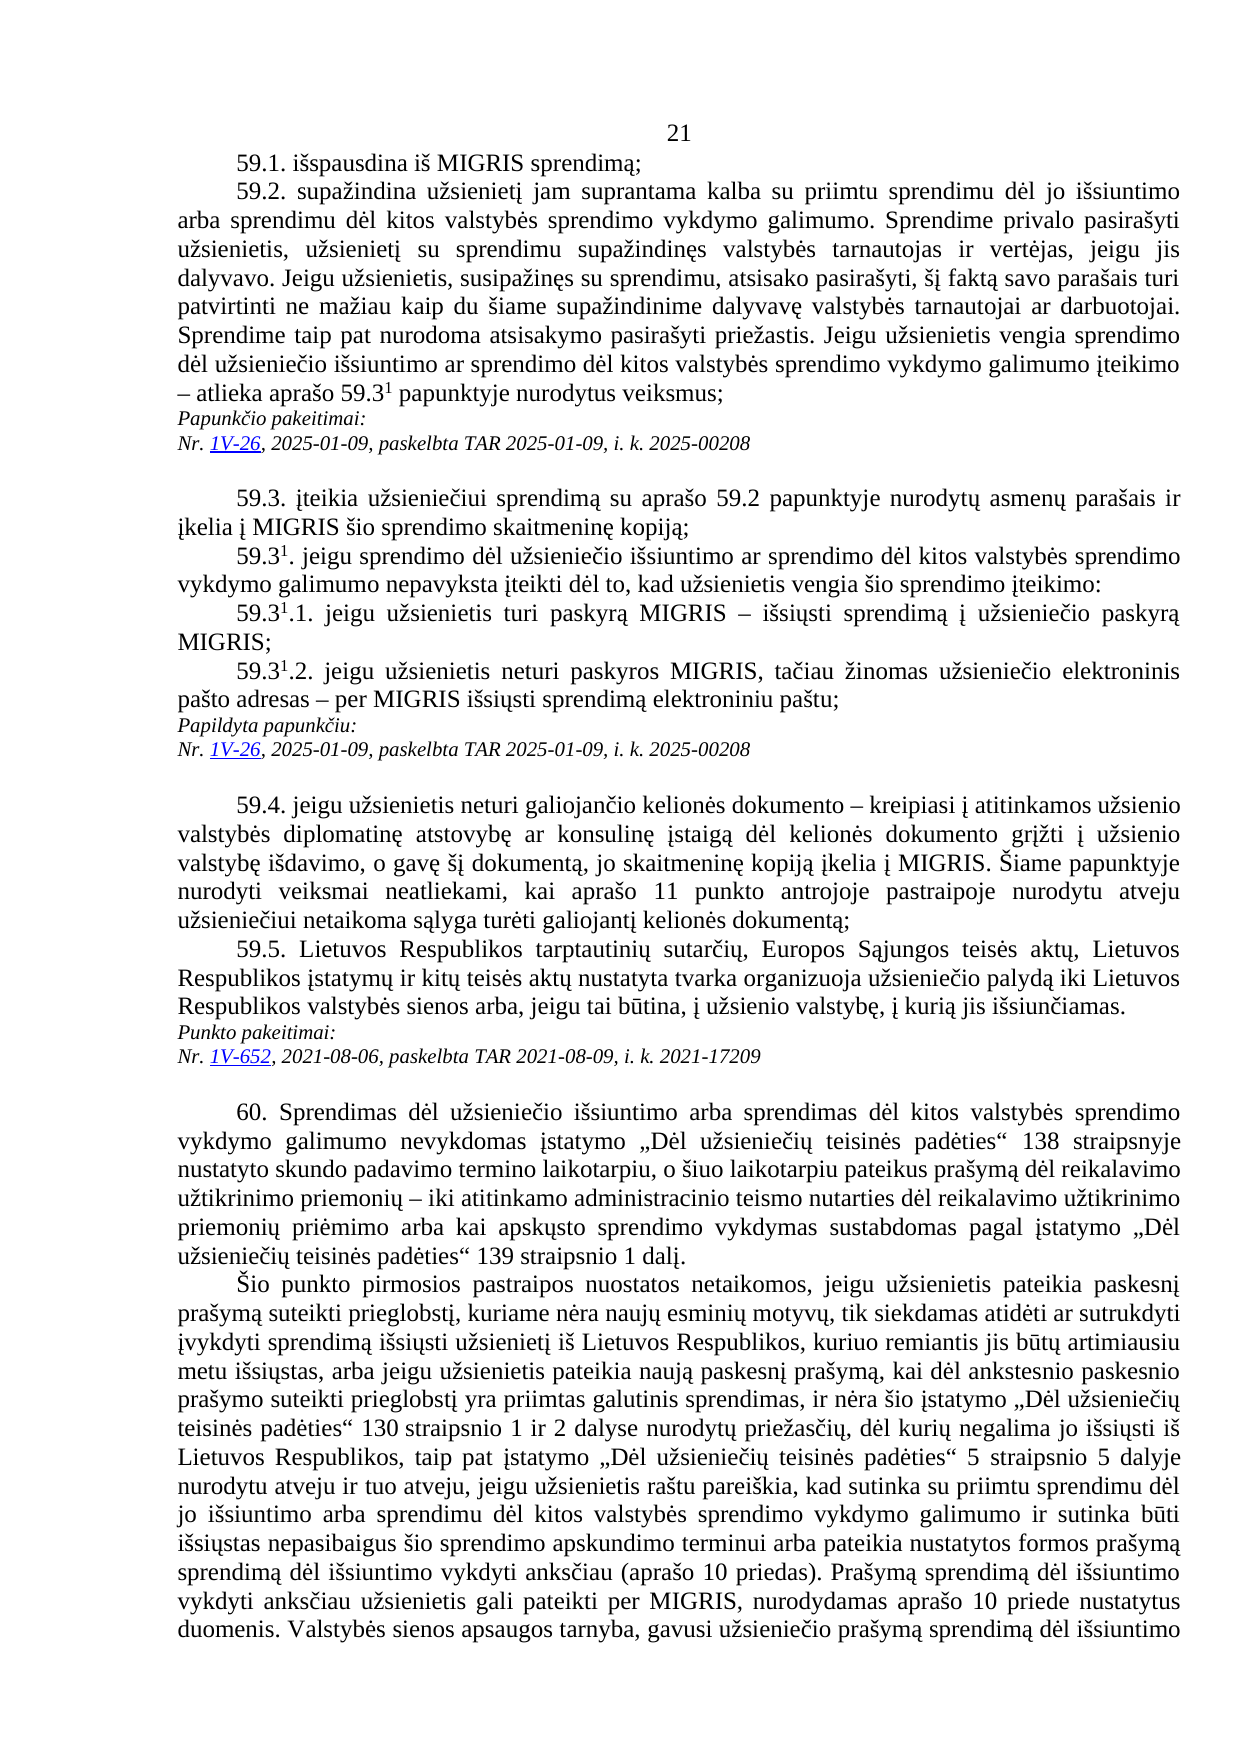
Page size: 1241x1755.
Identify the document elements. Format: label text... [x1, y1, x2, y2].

text 59.4. jeigu užsienietis neturi galiojančio kelionės dokumento – kreipiasi į atitinkamos užsienio valstybės diplomatinę atstovybę ar konsulinę įstaigą dėl kelionės dokumento grįžti į užsienio valstybę išdavimo, o gavę šį dokumentą, jo skaitmeninę kopiją įkelia į MIGRIS. Šiame papunktyje nurodyti veiksmai neatliekami, kai aprašo 11 punkto antrojoje pastraipoje nurodytu atveju užsieniečiui netaikoma sąlyga turėti galiojantį kelionės dokumentą; [177, 790, 1181, 934]
text Punkto pakeitimai: [177, 1020, 1181, 1044]
text Papunkčio pakeitimai: [177, 406, 1181, 430]
text 59.31.1. jeigu užsienietis turi paskyrą MIGRIS – išsiųsti sprendimą į užsieniečio paskyrą MIGRIS; [177, 598, 1181, 656]
text 59.31.2. jeigu užsienietis neturi paskyros MIGRIS, tačiau žinomas užsieniečio elektroninis pašto adresas – per MIGRIS išsiųsti sprendimą elektroniniu paštu; [177, 656, 1181, 713]
text 60. Sprendimas dėl užsieniečio išsiuntimo arba sprendimas dėl kitos valstybės sprendimo vykdymo galimumo nevykdomas įstatymo „Dėl užsieniečių teisinės padėties“ 138 straipsnyje nustatyto skundo padavimo termino laikotarpiu, o šiuo laikotarpiu pateikus prašymą dėl reikalavimo užtikrinimo priemonių – iki atitinkamo administracinio teismo nutarties dėl reikalavimo užtikrinimo priemonių priėmimo arba kai apskųsto sprendimo vykdymas sustabdomas pagal įstatymo „Dėl užsieniečių teisinės padėties“ 139 straipsnio 1 dalį. [177, 1097, 1181, 1269]
text Papildyta papunkčiu: [177, 713, 1181, 737]
text 59.31. jeigu sprendimo dėl užsieniečio išsiuntimo ar sprendimo dėl kitos valstybės sprendimo vykdymo galimumo nepavyksta įteikti dėl to, kad užsienietis vengia šio sprendimo įteikimo: [177, 541, 1181, 598]
text 59.5. Lietuvos Respublikos tarptautinių sutarčių, Europos Sąjungos teisės aktų, Lietuvos Respublikos įstatymų ir kitų teisės aktų nustatyta tvarka organizuoja užsieniečio palydą iki Lietuvos Respublikos valstybės sienos arba, jeigu tai būtina, į užsienio valstybę, į kurią jis išsiunčiamas. [177, 934, 1181, 1020]
text Nr. 1V-26, 2025-01-09, paskelbta TAR 2025-01-09, i. k. 2025-00208 [177, 737, 1181, 761]
text Nr. 1V-652, 2021-08-06, paskelbta TAR 2021-08-09, i. k. 2021-17209 [177, 1044, 1181, 1068]
text 59.2. supažindina užsienietį jam suprantama kalba su priimtu sprendimu dėl jo išsiuntimo arba sprendimu dėl kitos valstybės sprendimo vykdymo galimumo. Sprendime privalo pasirašyti užsienietis, užsienietį su sprendimu supažindinęs valstybės tarnautojas ir vertėjas, jeigu jis dalyvavo. Jeigu užsienietis, susipažinęs su sprendimu, atsisako pasirašyti, šį faktą savo parašais turi patvirtinti ne mažiau kaip du šiame supažindinime dalyvavę valstybės tarnautojai ar darbuotojai. Sprendime taip pat nurodoma atsisakymo pasirašyti priežastis. Jeigu užsienietis vengia sprendimo dėl užsieniečio išsiuntimo ar sprendimo dėl kitos valstybės sprendimo vykdymo galimumo įteikimo – atlieka aprašo 59.31 papunktyje nurodytus veiksmus; [177, 176, 1181, 406]
text Nr. 1V-26, 2025-01-09, paskelbta TAR 2025-01-09, i. k. 2025-00208 [177, 430, 1181, 454]
text 59.1. išspausdina iš MIGRIS sprendimą; [177, 148, 1181, 176]
text Šio punkto pirmosios pastraipos nuostatos netaikomos, jeigu užsienietis pateikia paskesnį prašymą suteikti prieglobstį, kuriame nėra naujų esminių motyvų, tik siekdamas atidėti ar sutrukdyti įvykdyti sprendimą išsiųsti užsienietį iš Lietuvos Respublikos, kuriuo remiantis jis būtų artimiausiu metu išsiųstas, arba jeigu užsienietis pateikia naują paskesnį prašymą, kai dėl ankstesnio paskesnio prašymo suteikti prieglobstį yra priimtas galutinis sprendimas, ir nėra šio įstatymo „Dėl užsieniečių teisinės padėties“ 130 straipsnio 1 ir 2 dalyse nurodytų priežasčių, dėl kurių negalima jo išsiųsti iš Lietuvos Respublikos, taip pat įstatymo „Dėl užsieniečių teisinės padėties“ 5 straipsnio 5 dalyje nurodytu atveju ir tuo atveju, jeigu užsienietis raštu pareiškia, kad sutinka su priimtu sprendimu dėl jo išsiuntimo arba sprendimu dėl kitos valstybės sprendimo vykdymo galimumo ir sutinka būti išsiųstas nepasibaigus šio sprendimo apskundimo terminui arba pateikia nustatytos formos prašymą sprendimą dėl išsiuntimo vykdyti anksčiau (aprašo 10 priedas). Prašymą sprendimą dėl išsiuntimo vykdyti anksčiau užsienietis gali pateikti per MIGRIS, nurodydamas aprašo 10 priede nustatytus duomenis. Valstybės sienos apsaugos tarnyba, gavusi užsieniečio prašymą sprendimą dėl išsiuntimo [177, 1269, 1181, 1643]
text 59.3. įteikia užsieniečiui sprendimą su aprašo 59.2 papunktyje nurodytų asmenų parašais ir įkelia į MIGRIS šio sprendimo skaitmeninę kopiją; [177, 483, 1181, 541]
